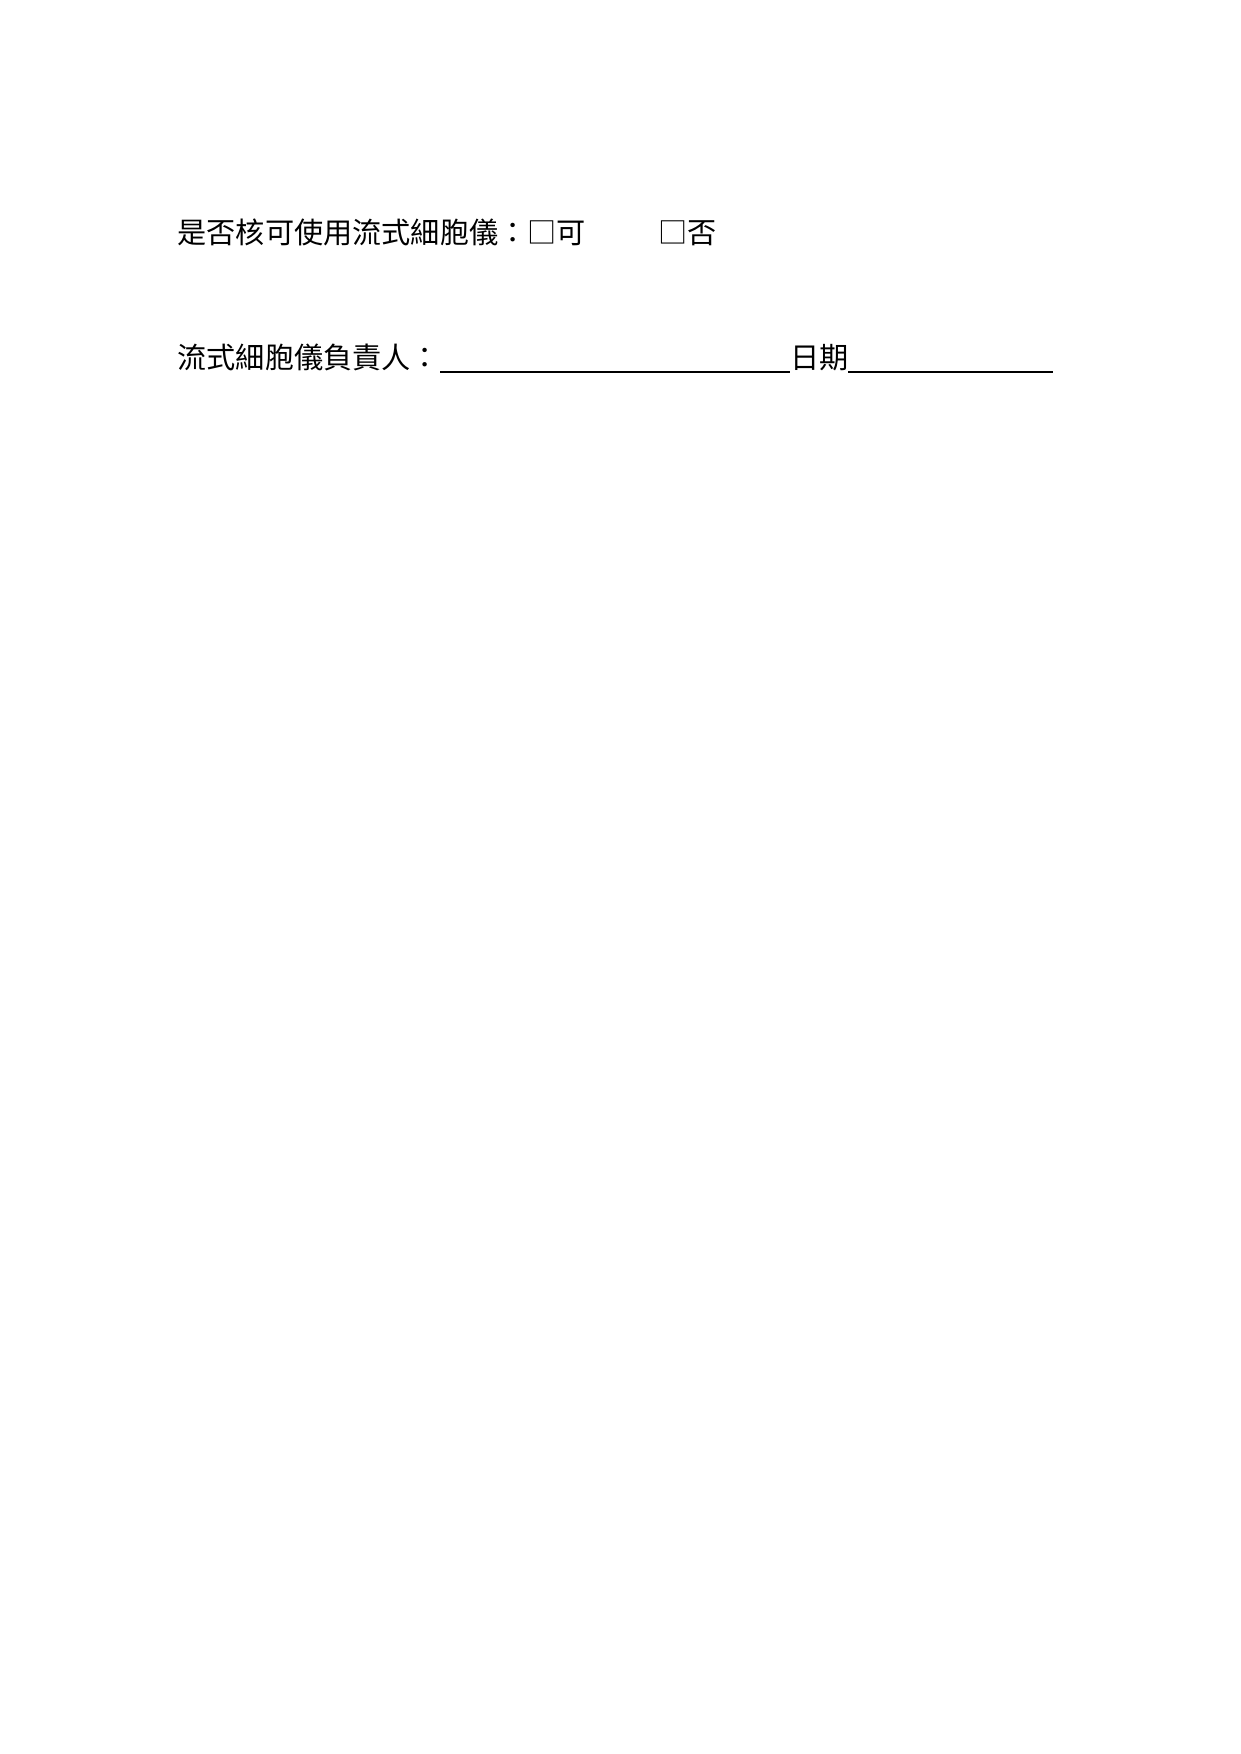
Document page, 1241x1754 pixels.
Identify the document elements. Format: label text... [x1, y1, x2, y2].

text 流式細胞儀負責人： 日期 [177, 314, 1063, 377]
text 是否核可使用流式細胞儀：□可 □否 [177, 189, 1063, 252]
